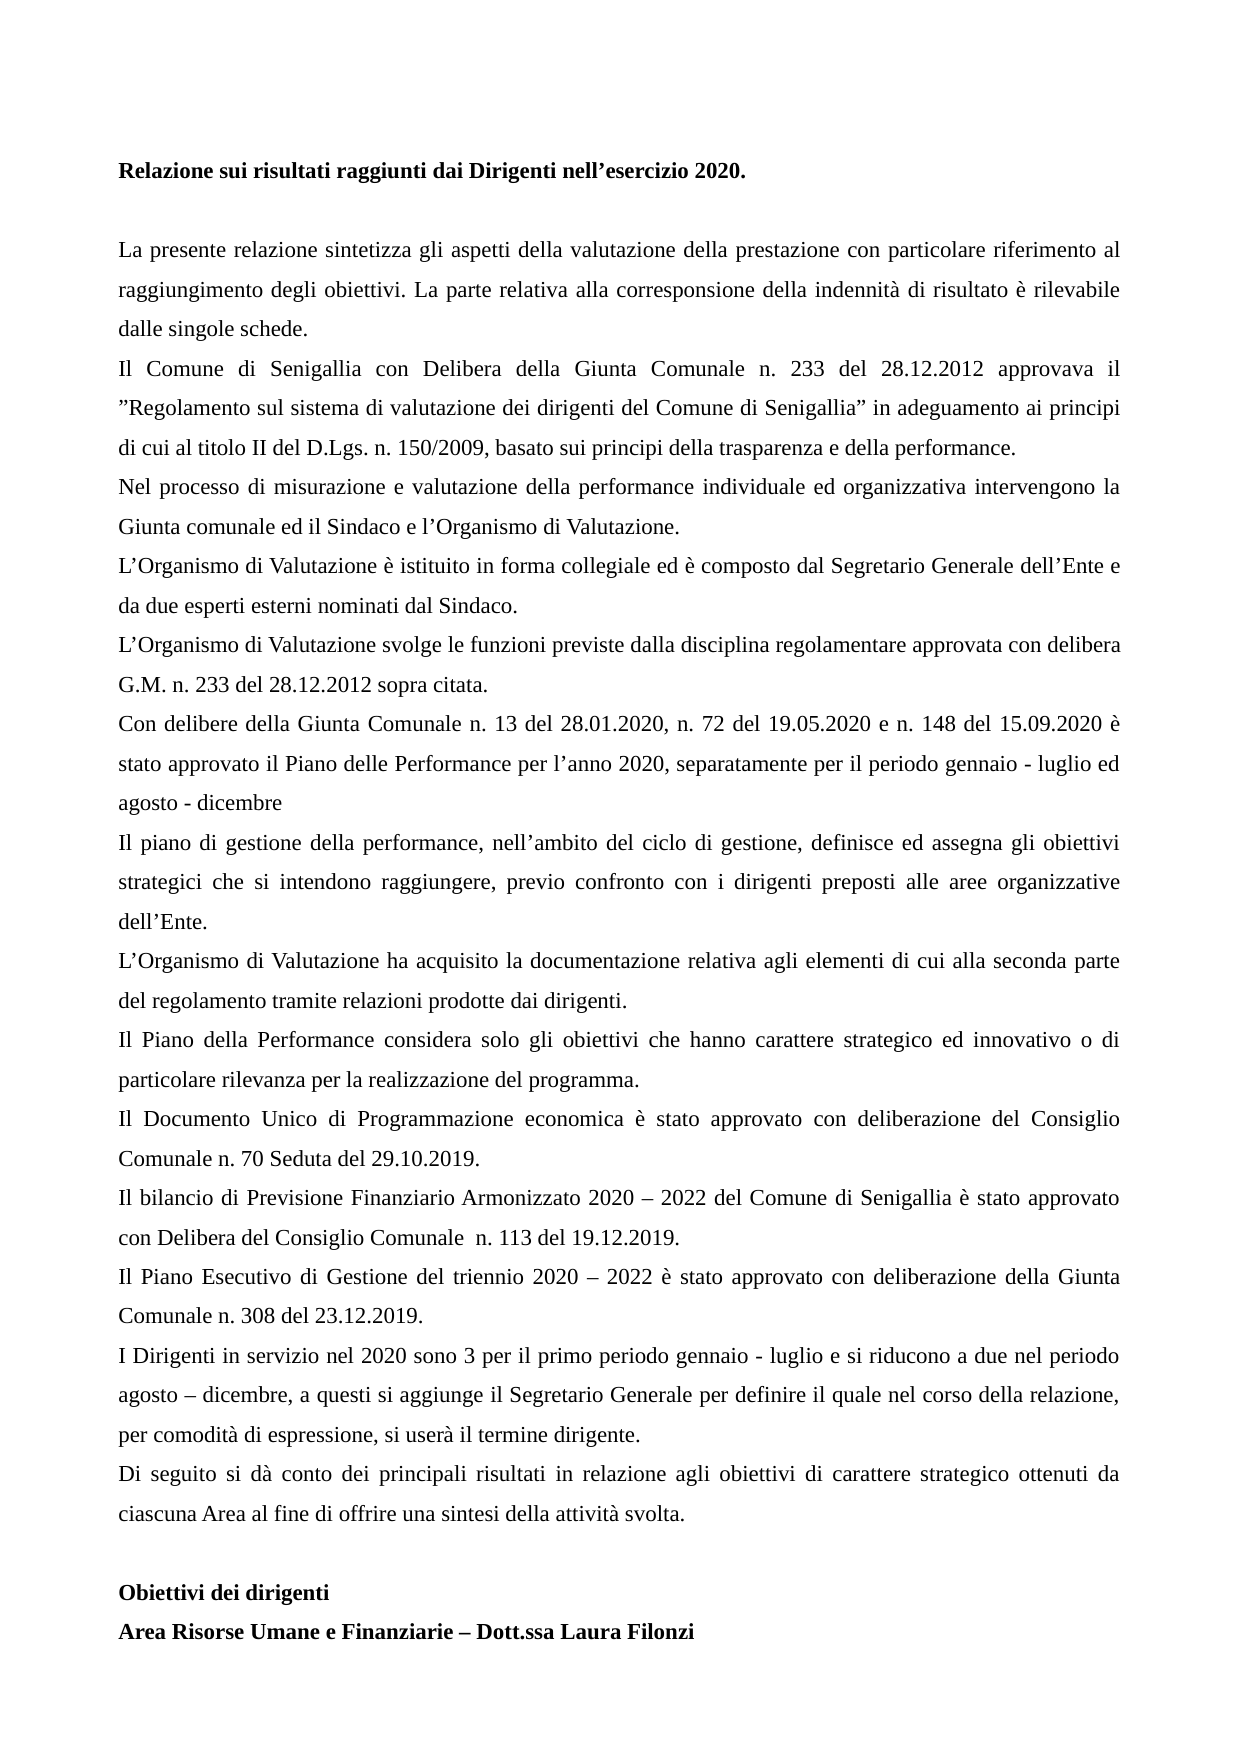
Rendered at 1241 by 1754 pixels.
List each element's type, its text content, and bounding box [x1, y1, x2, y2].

text Il Piano della Performance considera solo gli obiettivi che hanno carattere strategico ed innovativo o di particolare rilevanza per la realizzazione del programma. [118, 1026, 1122, 1092]
text L’Organismo di Valutazione svolge le funzioni previste dalla disciplina regolamentare approvata con delibera G.M. n. 233 del 28.12.2012 sopra citata. [118, 631, 1122, 697]
text Il bilancio di Previsione Finanziario Armonizzato 2020 – 2022 del Comune di Senigallia è stato approvato con Delibera del Consiglio Comunale n. 113 del 19.12.2019. [118, 1184, 1122, 1250]
text Il Documento Unico di Programmazione economica è stato approvato con deliberazione del Consiglio Comunale n. 70 Seduta del 29.10.2019. [118, 1105, 1122, 1171]
text Il Comune di Senigallia con Delibera della Giunta Comunale n. 233 del 28.12.2012 approvava il ”Regolamento sul sistema di valutazione dei dirigenti del Comune di Senigallia” in adeguamento ai principi di cui al titolo II del D.Lgs. n. 150/2009, basato sui principi della trasparenza e della performance. [118, 355, 1122, 460]
text L’Organismo di Valutazione ha acquisito la documentazione relativa agli elementi di cui alla seconda parte del regolamento tramite relazioni prodotte dai dirigenti. [118, 947, 1122, 1013]
text L’Organismo di Valutazione è istituito in forma collegiale ed è composto dal Segretario Generale dell’Ente e da due esperti esterni nominati dal Sindaco. [118, 552, 1122, 618]
text Di seguito si dà conto dei principali risultati in relazione agli obiettivi di carattere strategico ottenuti da ciascuna Area al fine di offrire una sintesi della attività svolta. [118, 1460, 1122, 1526]
text Area Risorse Umane e Finanziarie – Dott.ssa Laura Filonzi [118, 1618, 1122, 1645]
text Il piano di gestione della performance, nell’ambito del ciclo di gestione, definisce ed assegna gli obiettivi strategici che si intendono raggiungere, previo confronto con i dirigenti preposti alle aree organizzative dell’Ente. [118, 829, 1122, 934]
text Il Piano Esecutivo di Gestione del triennio 2020 – 2022 è stato approvato con deliberazione della Giunta Comunale n. 308 del 23.12.2019. [118, 1263, 1122, 1329]
text I Dirigenti in servizio nel 2020 sono 3 per il primo periodo gennaio - luglio e si riducono a due nel periodo agosto – dicembre, a questi si aggiunge il Segretario Generale per definire il quale nel corso della relazione, per comodità di espressione, si userà il termine dirigente. [118, 1342, 1122, 1447]
text Nel processo di misurazione e valutazione della performance individuale ed organizzativa intervengono la Giunta comunale ed il Sindaco e l’Organismo di Valutazione. [118, 473, 1122, 539]
text Relazione sui risultati raggiunti dai Dirigenti nell’esercizio 2020. [118, 158, 1122, 184]
text Con delibere della Giunta Comunale n. 13 del 28.01.2020, n. 72 del 19.05.2020 e n. 148 del 15.09.2020 è stato approvato il Piano delle Performance per l’anno 2020, separatamente per il periodo gennaio - luglio ed agosto - dicembre [118, 710, 1122, 816]
text Obiettivi dei dirigenti [118, 1579, 1122, 1605]
text La presente relazione sintetizza gli aspetti della valutazione della prestazione con particolare riferimento al raggiungimento degli obiettivi. La parte relativa alla corresponsione della indennità di risultato è rilevabile dalle singole schede. [118, 237, 1122, 342]
